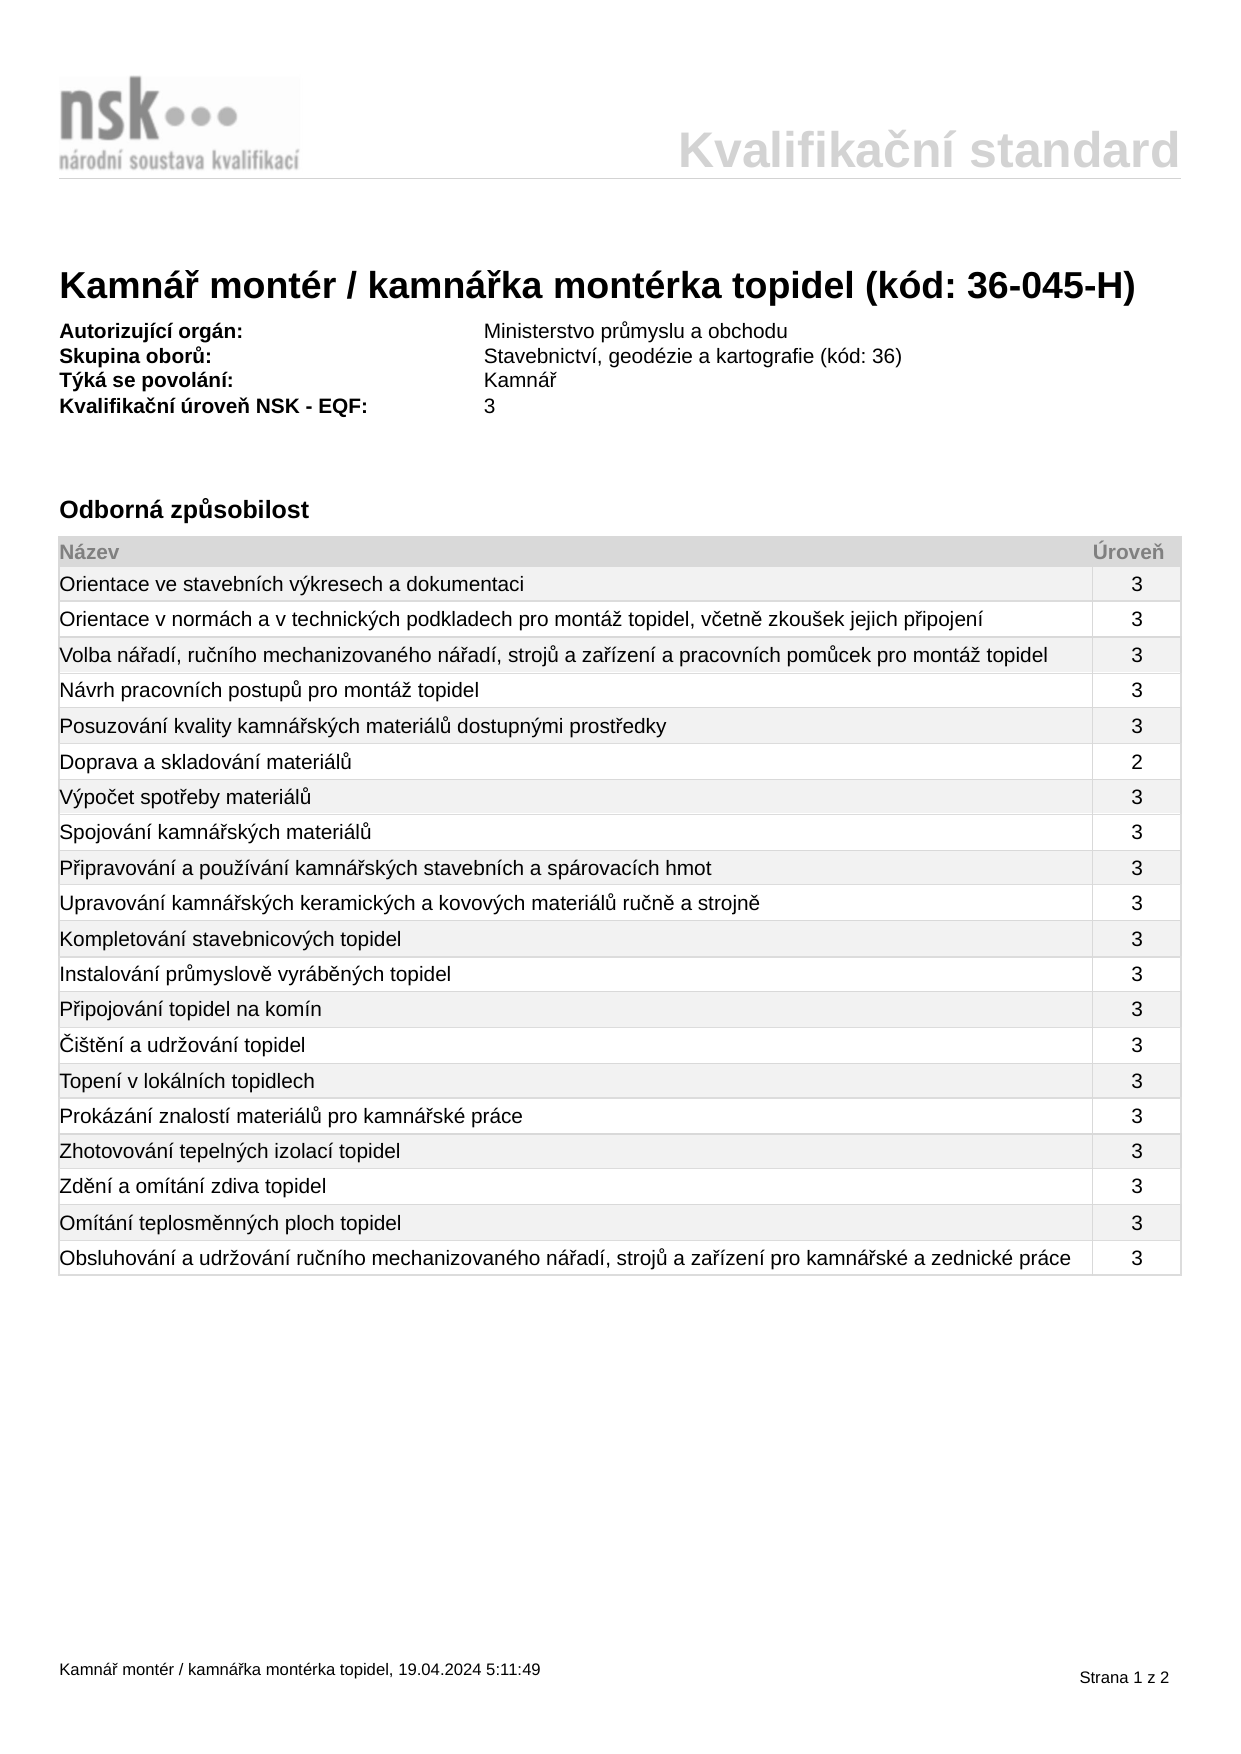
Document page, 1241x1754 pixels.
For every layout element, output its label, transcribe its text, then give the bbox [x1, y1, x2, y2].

table_cell [1093, 418, 1169, 489]
table_cell [59, 307, 483, 319]
table_cell [59, 1468, 483, 1660]
table_cell [620, 524, 626, 536]
table_cell 3 [1093, 1028, 1180, 1063]
table_cell [1093, 524, 1169, 536]
table_cell 3 [1093, 602, 1180, 636]
table_cell Název [60, 537, 1092, 566]
table_cell [59, 196, 483, 224]
table_cell [1169, 524, 1181, 536]
table_cell [1093, 1468, 1169, 1660]
table_cell [59, 179, 1181, 196]
table_cell 3 [1093, 1205, 1180, 1240]
table_cell 3 [1093, 851, 1180, 884]
table_cell 2 [1093, 744, 1180, 779]
table_cell 3 [1093, 1135, 1180, 1168]
table_header Kvalifikační standard [626, 59, 1181, 178]
table_cell [484, 172, 620, 178]
table_cell [59, 1276, 483, 1468]
table_cell Kamnář [484, 368, 1181, 393]
table_cell [1169, 307, 1181, 319]
table_cell 3 [1093, 674, 1180, 707]
table_cell Instalování průmyslově vyráběných topidel [60, 958, 1092, 991]
table_cell [626, 1468, 862, 1660]
table_cell Zhotovování tepelných izolací topidel [60, 1135, 1092, 1168]
table_cell [484, 1468, 620, 1660]
table_cell [862, 418, 1093, 489]
table_cell [620, 1468, 626, 1660]
table_cell [620, 418, 626, 489]
table_cell Posuzování kvality kamnářských materiálů dostupnými prostředky [60, 708, 1092, 743]
table_cell Ministerstvo průmyslu a obchodu [484, 319, 1181, 344]
table_cell [862, 1276, 1093, 1468]
table_cell Prokázání znalostí materiálů pro kamnářské práce [60, 1099, 1092, 1133]
table_cell 3 [1093, 815, 1180, 849]
table_cell Kamnář montér / kamnářka montérka topidel (kód: 36-045-H) [59, 224, 1181, 307]
table_cell 3 [1093, 885, 1180, 920]
table_cell 3 [1093, 567, 1180, 600]
table_cell Orientace v normách a v technických podkladech pro montáž topidel, včetně zkoušek jejich připojení [60, 602, 1092, 636]
table_cell [59, 418, 483, 489]
table_cell 3 [1093, 921, 1180, 956]
table_cell [626, 1276, 862, 1468]
table_cell Úroveň [1093, 537, 1180, 566]
table_cell [1093, 196, 1169, 224]
table_cell Výpočet spotřeby materiálů [60, 780, 1092, 813]
table_cell Doprava a skladování materiálů [60, 744, 1092, 779]
table_cell [626, 524, 862, 536]
table_cell 3 [1093, 1169, 1180, 1204]
table_cell [626, 307, 862, 319]
table_cell Kamnář montér / kamnářka montérka topidel, 19.04.2024 5:11:49 [59, 1660, 862, 1696]
table_cell [1093, 1276, 1169, 1468]
table_cell Kompletování stavebnicových topidel [60, 921, 1092, 956]
table_cell [626, 196, 862, 224]
table_cell [862, 196, 1093, 224]
table_cell Autorizující orgán: [59, 319, 483, 343]
table_cell [620, 196, 626, 224]
table_cell 3 [1093, 1064, 1180, 1097]
table_cell 3 [1093, 708, 1180, 743]
table_cell [862, 1468, 1093, 1660]
table_cell 3 [1093, 1099, 1180, 1133]
table_cell Upravování kamnářských keramických a kovových materiálů ručně a strojně [60, 885, 1092, 920]
table_cell [1093, 307, 1169, 319]
table_cell [484, 1276, 620, 1468]
table_cell Připravování a používání kamnářských stavebních a spárovacích hmot [60, 851, 1092, 884]
table_cell Spojování kamnářských materiálů [60, 815, 1092, 849]
table_cell [862, 307, 1093, 319]
table_cell 3 [1093, 780, 1180, 813]
table_cell Připojování topidel na komín [60, 992, 1092, 1027]
table_cell [1169, 1276, 1181, 1468]
table_cell Kvalifikační úroveň NSK - EQF: [59, 394, 483, 417]
table_cell Strana 1 z 2 [862, 1660, 1169, 1696]
table_cell [1169, 1660, 1181, 1696]
picture [58, 59, 621, 172]
table_cell Návrh pracovních postupů pro montáž topidel [60, 674, 1092, 707]
table_cell 3 [1093, 1241, 1180, 1274]
table_cell [484, 307, 620, 319]
table_cell 3 [484, 394, 1181, 417]
table_cell [1169, 418, 1181, 489]
table_cell [1169, 196, 1181, 224]
table_cell [626, 418, 862, 489]
table_cell [59, 524, 483, 536]
table_cell 3 [1093, 958, 1180, 991]
table_cell Orientace ve stavebních výkresech a dokumentaci [60, 567, 1092, 600]
table_cell [484, 524, 620, 536]
table_cell [862, 524, 1093, 536]
table_cell Omítání teplosměnných ploch topidel [60, 1205, 1092, 1240]
table_cell Stavebnictví, geodézie a kartografie (kód: 36) [484, 344, 1181, 368]
table_cell 3 [1093, 992, 1180, 1027]
table_cell [484, 196, 620, 224]
table_cell [59, 172, 483, 178]
table_cell [620, 307, 626, 319]
table_cell Topení v lokálních topidlech [60, 1064, 1092, 1097]
table_cell 3 [1093, 638, 1180, 672]
table_cell Zdění a omítání zdiva topidel [60, 1169, 1092, 1204]
table_header [621, 59, 626, 172]
table_cell Odborná způsobilost [59, 489, 1181, 524]
table_cell Volba nářadí, ručního mechanizovaného nářadí, strojů a zařízení a pracovních pomůcek pro montáž topidel [60, 638, 1092, 672]
table_cell [1169, 1468, 1181, 1660]
table_cell [484, 418, 620, 489]
table_cell Týká se povolání: [59, 368, 483, 392]
table_cell Čištění a udržování topidel [60, 1028, 1092, 1063]
table_cell Obsluhování a udržování ručního mechanizovaného nářadí, strojů a zařízení pro kamnářské a zednické práce [60, 1241, 1092, 1274]
table_cell [620, 1276, 626, 1468]
table_cell Skupina oborů: [59, 344, 483, 368]
